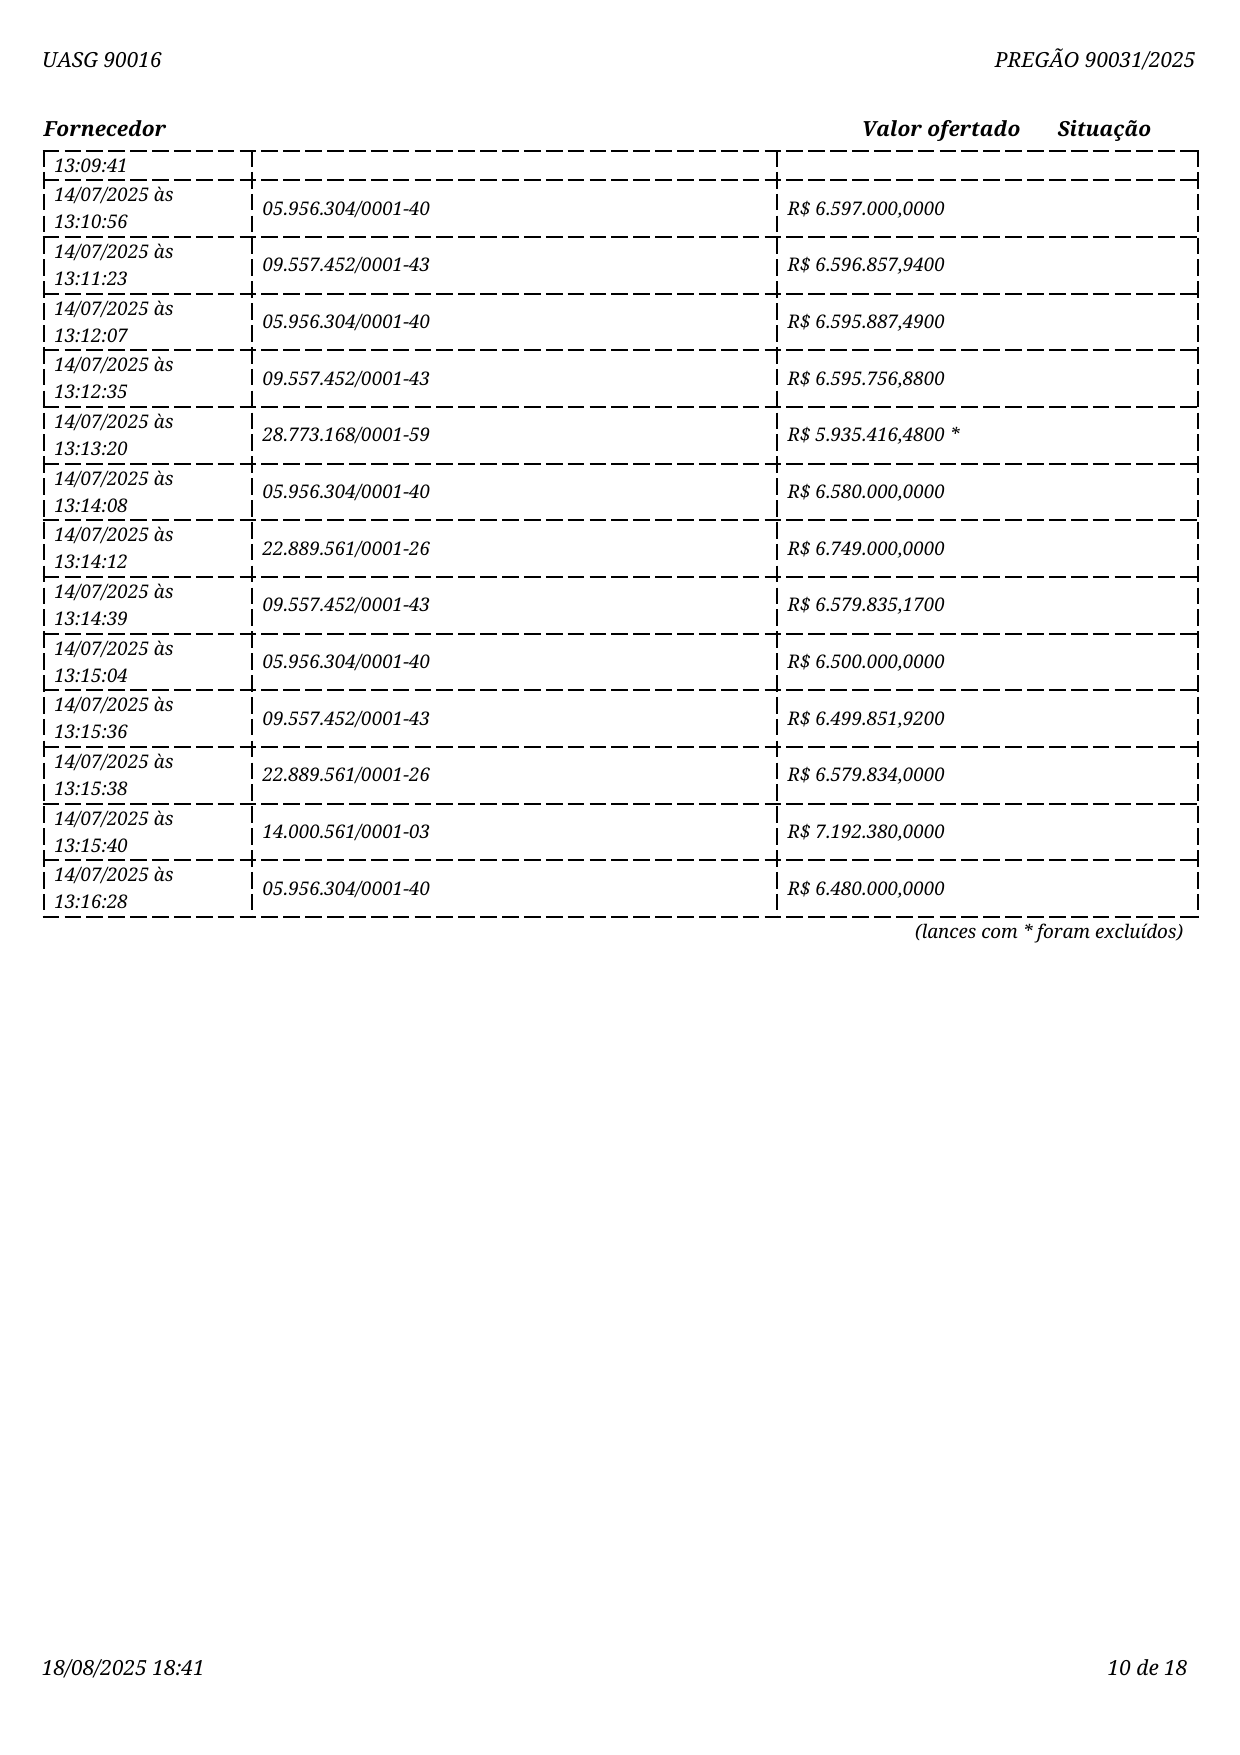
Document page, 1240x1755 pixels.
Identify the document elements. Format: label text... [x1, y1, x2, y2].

table_cell 14.000.561/0001-03 [252, 803, 777, 859]
table_cell R$ 6.749.000,0000 [777, 519, 1198, 576]
table_cell 05.956.304/0001-40 [252, 179, 777, 236]
table_cell R$ 6.580.000,0000 [777, 463, 1198, 519]
table_cell 09.557.452/0001-43 [252, 689, 777, 746]
table_cell 05.956.304/0001-40 [252, 859, 777, 916]
table_cell 14/07/2025 às 13:16:28 [44, 859, 252, 916]
table_cell R$ 6.480.000,0000 [777, 859, 1198, 916]
table_cell 14/07/2025 às 13:14:39 [44, 576, 252, 633]
table_cell 14/07/2025 às 13:14:12 [44, 519, 252, 576]
table_cell 09.557.452/0001-43 [252, 576, 777, 633]
table_cell 22.889.561/0001-26 [252, 519, 777, 576]
table_cell 14/07/2025 às 13:15:04 [44, 633, 252, 689]
table_cell 09.557.452/0001-43 [252, 236, 777, 293]
table_cell R$ 6.579.835,1700 [777, 576, 1198, 633]
text (lances com * foram excluídos) [42, 918, 1185, 944]
table_cell R$ 6.579.834,0000 [777, 746, 1198, 803]
table_cell 14/07/2025 às 13:12:35 [44, 349, 252, 406]
table_cell R$ 6.499.851,9200 [777, 689, 1198, 746]
table_cell 14/07/2025 às 13:15:40 [44, 803, 252, 859]
table_cell 14/07/2025 às 13:15:36 [44, 689, 252, 746]
table_cell 14/07/2025 às 13:11:23 [44, 236, 252, 293]
table_cell [252, 150, 777, 179]
table_cell 22.889.561/0001-26 [252, 746, 777, 803]
table_cell 09.557.452/0001-43 [252, 349, 777, 406]
table_cell R$ 6.597.000,0000 [777, 179, 1198, 236]
table_cell R$ 7.192.380,0000 [777, 803, 1198, 859]
table_cell 05.956.304/0001-40 [252, 633, 777, 689]
table_cell 14/07/2025 às 13:12:07 [44, 293, 252, 349]
table_cell R$ 6.595.887,4900 [777, 293, 1198, 349]
table_cell 14/07/2025 às 13:15:38 [44, 746, 252, 803]
table_cell 28.773.168/0001-59 [252, 406, 777, 463]
table_cell 14/07/2025 às 13:14:08 [44, 463, 252, 519]
table_cell 14/07/2025 às 13:13:20 [44, 406, 252, 463]
table_cell 13:09:41 [44, 150, 252, 179]
table_cell R$ 6.500.000,0000 [777, 633, 1198, 689]
table_cell R$ 5.935.416,4800 * [777, 406, 1198, 463]
table_cell 05.956.304/0001-40 [252, 463, 777, 519]
table_cell 14/07/2025 às 13:10:56 [44, 179, 252, 236]
table_cell 05.956.304/0001-40 [252, 293, 777, 349]
table_cell R$ 6.595.756,8800 [777, 349, 1198, 406]
table_cell R$ 6.596.857,9400 [777, 236, 1198, 293]
table_cell [777, 150, 1198, 179]
